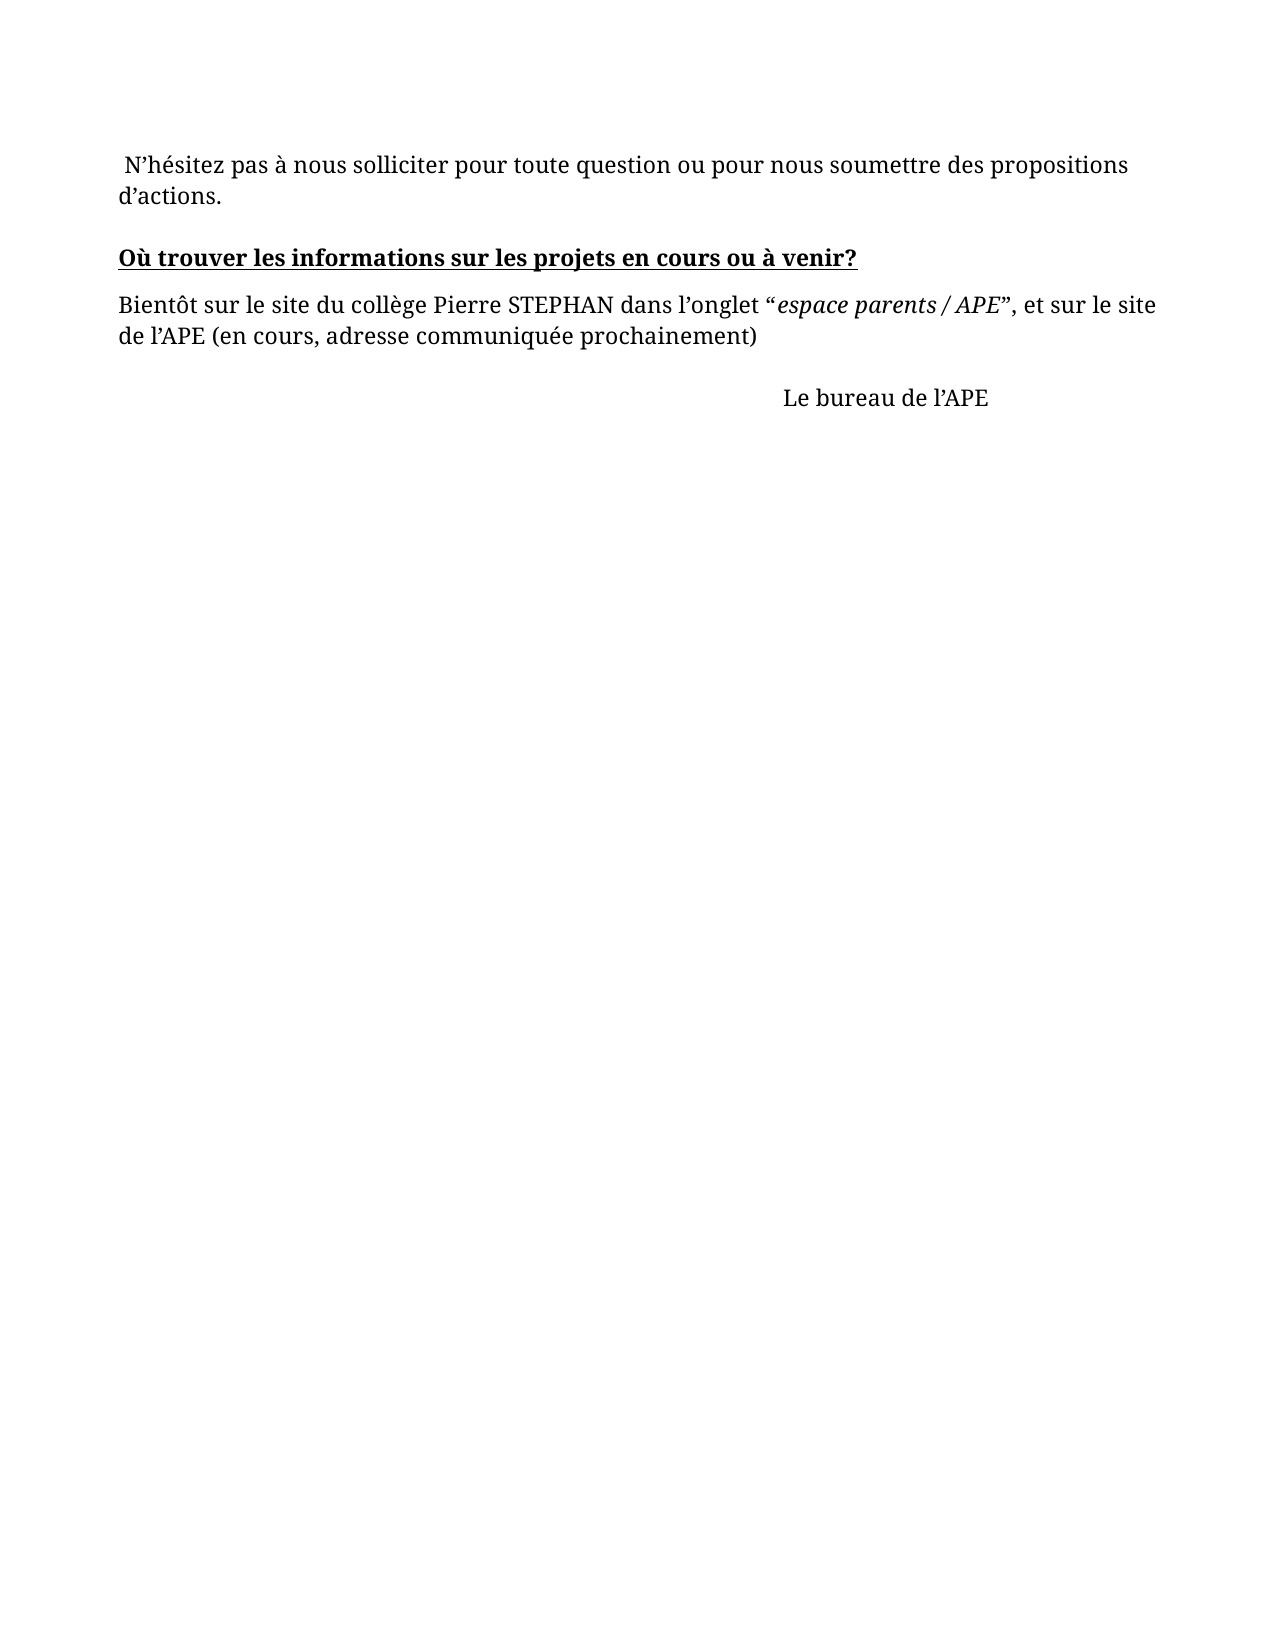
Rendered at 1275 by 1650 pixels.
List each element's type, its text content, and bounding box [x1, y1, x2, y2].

text Le bureau de l’APE [118, 382, 1157, 413]
text Où trouver les informations sur les projets en cours ou à venir? [118, 242, 1157, 273]
text N’hésitez pas à nous solliciter pour toute question ou pour nous soumettre des propositions d’actions. [118, 149, 1157, 211]
text Bientôt sur le site du collège Pierre STEPHAN dans l’onglet “espace parents / APE”, et sur le site de l’APE (en cours, adresse communiquée prochainement) [118, 289, 1157, 351]
